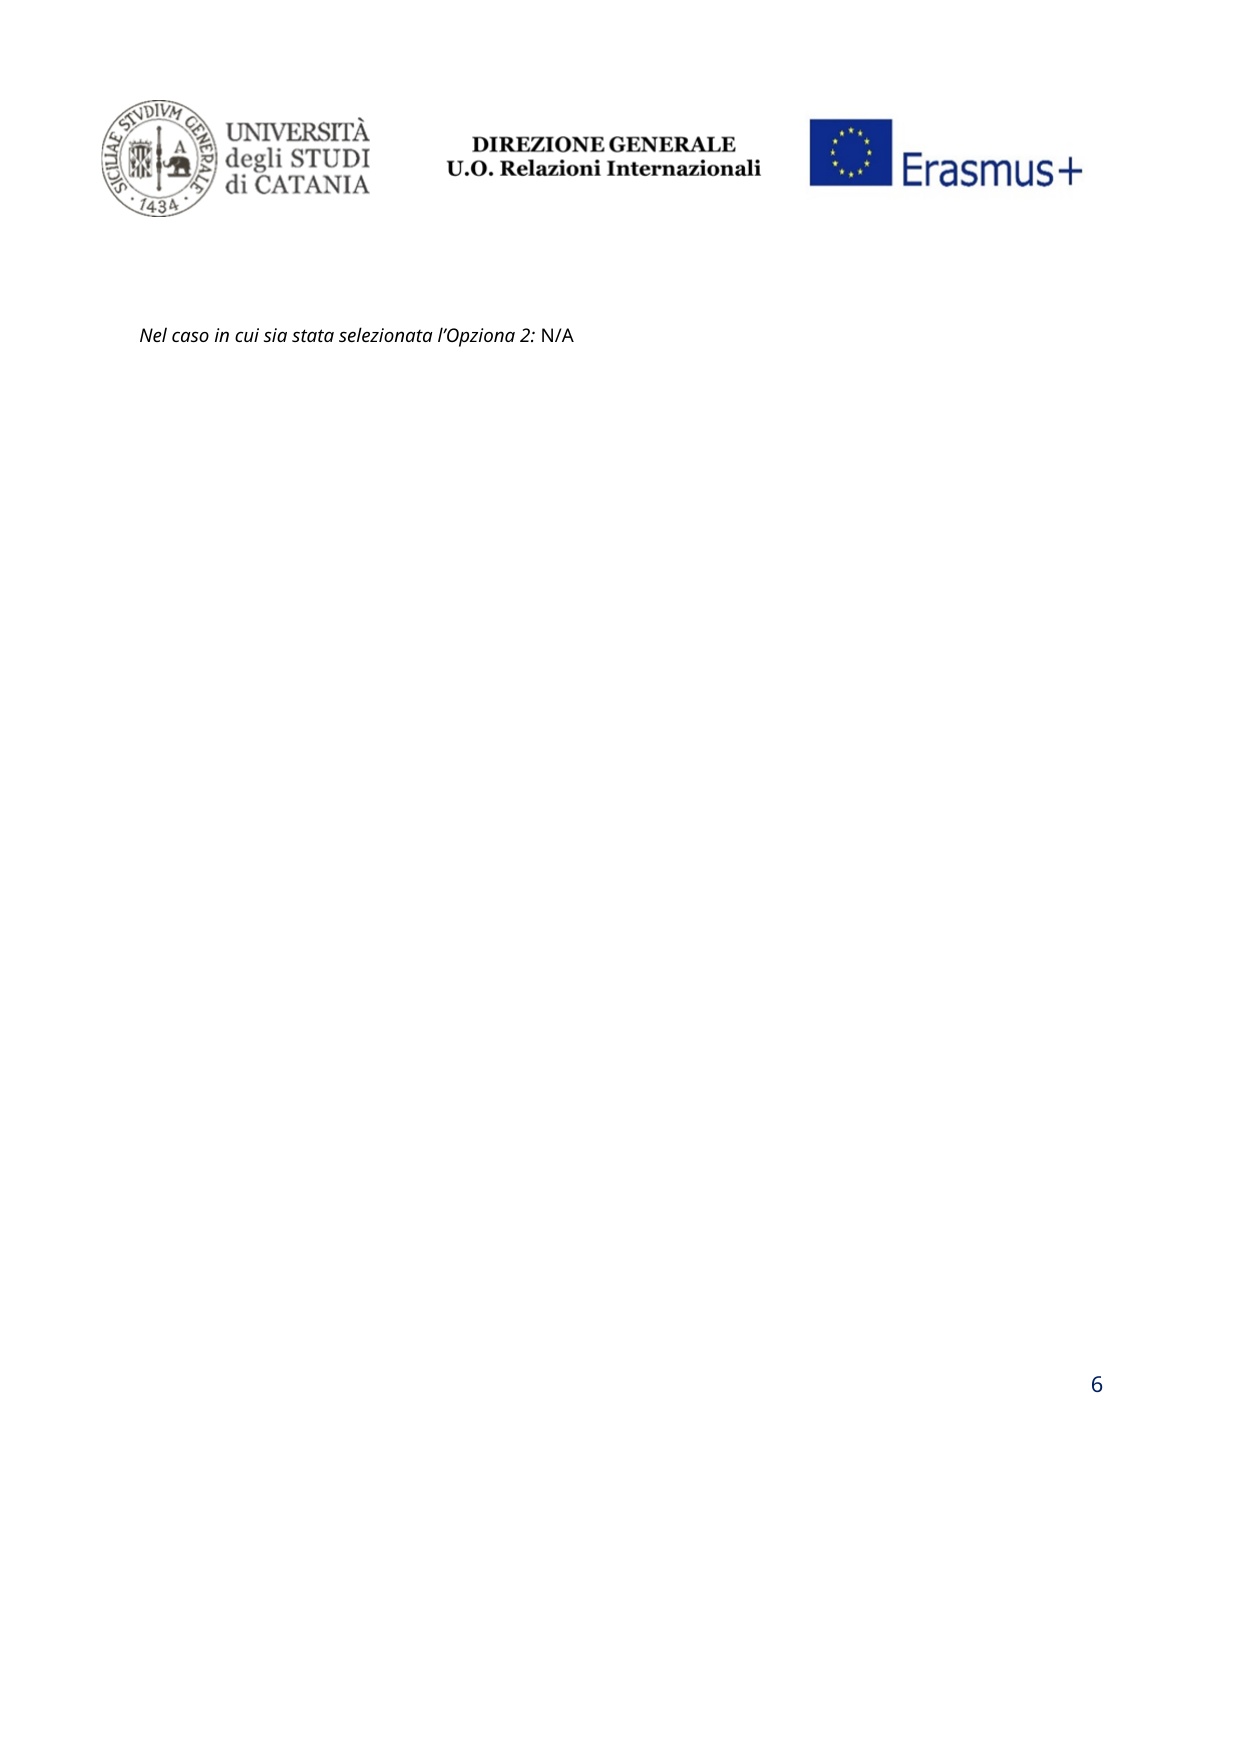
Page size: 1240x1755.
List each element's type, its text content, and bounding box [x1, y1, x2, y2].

text Nel caso in cui sia stata selezionata l’Opziona 2: N/A [139, 322, 1124, 347]
